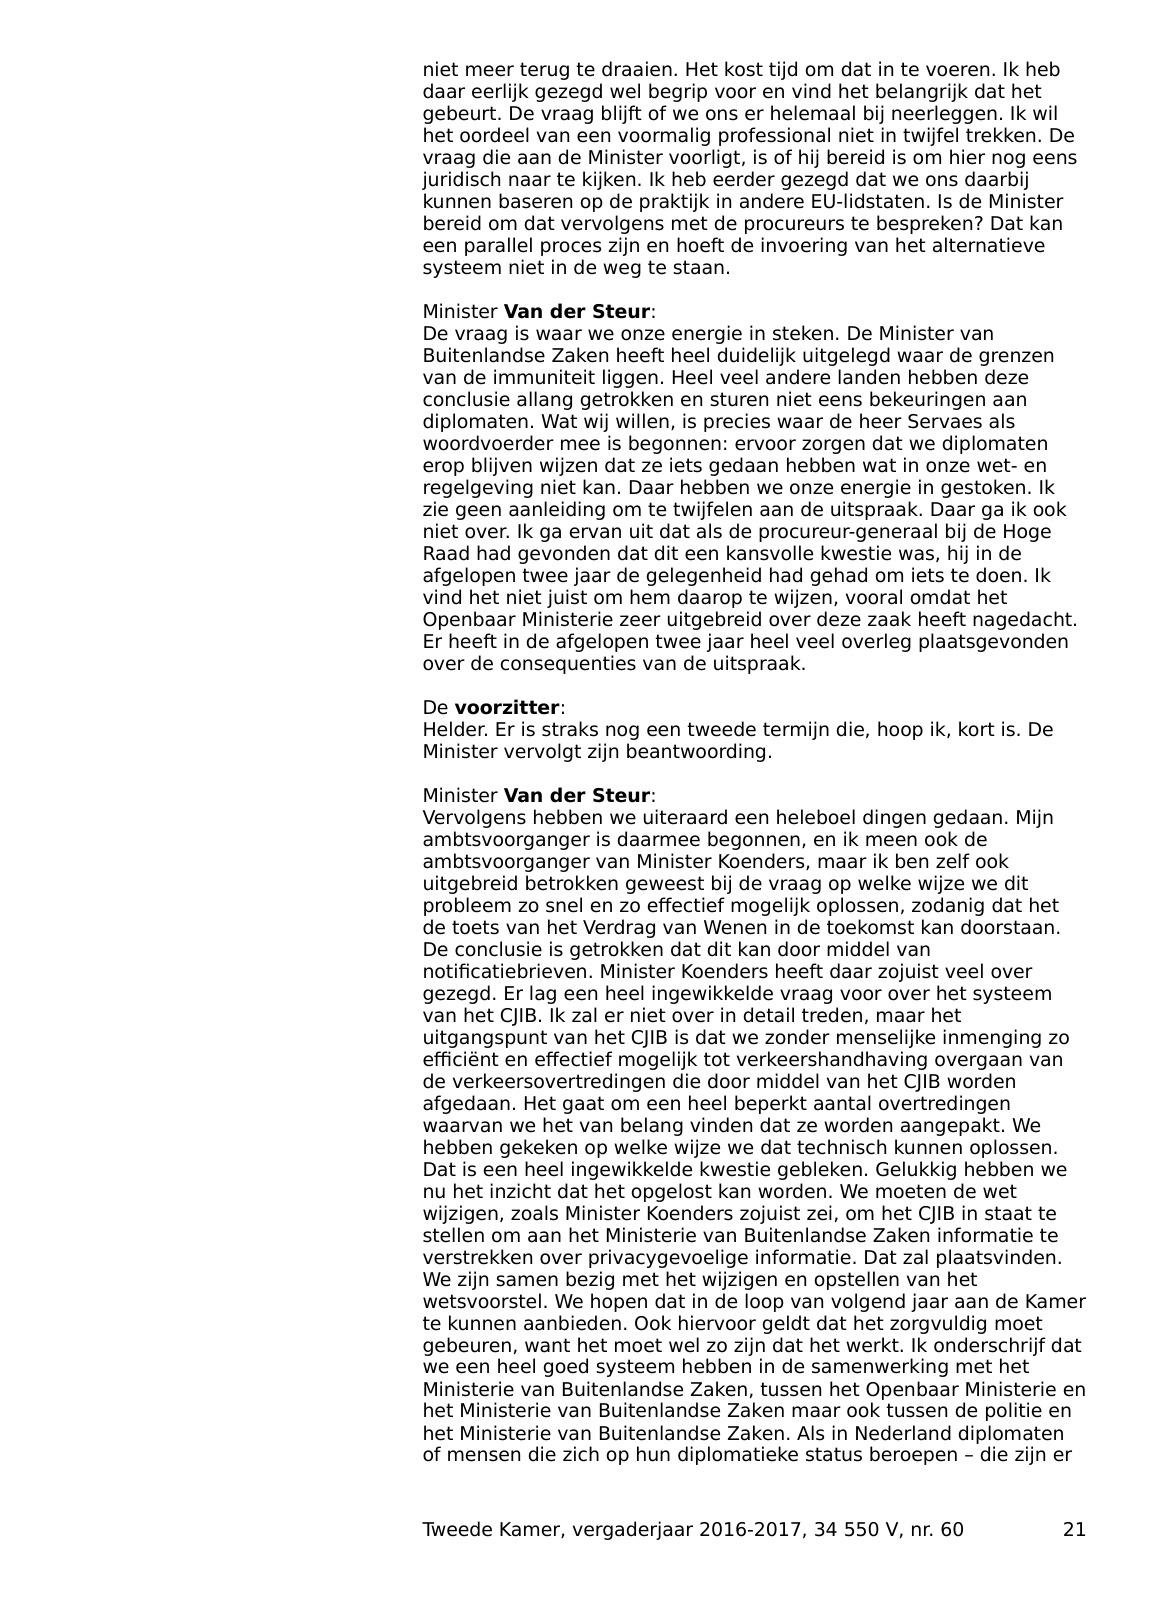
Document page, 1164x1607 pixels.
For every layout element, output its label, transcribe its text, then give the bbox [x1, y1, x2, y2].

text niet meer terug te draaien. Het kost tijd om dat in te voeren. Ik heb daar eerlijk gezegd wel begrip voor en vind het belangrijk dat het gebeurt. De vraag blijft of we ons er helemaal bij neerleggen. Ik wil het oordeel van een voormalig professional niet in twijfel trekken. De vraag die aan de Minister voorligt, is of hij bereid is om hier nog eens juridisch naar te kijken. Ik heb eerder gezegd dat we ons daarbij kunnen baseren op de praktijk in andere EU-lidstaten. Is de Minister bereid om dat vervolgens met de procureurs te bespreken? Dat kan een parallel proces zijn en hoeft de invoering van het alternatieve systeem niet in de weg te staan. [422, 59, 1087, 279]
text De voorzitter: [422, 697, 1087, 719]
text De vraag is waar we onze energie in steken. De Minister van Buitenlandse Zaken heeft heel duidelijk uitgelegd waar de grenzen van de immuniteit liggen. Heel veel andere landen hebben deze conclusie allang getrokken en sturen niet eens bekeuringen aan diplomaten. Wat wij willen, is precies waar de heer Servaes als woordvoerder mee is begonnen: ervoor zorgen dat we diplomaten erop blijven wijzen dat ze iets gedaan hebben wat in onze wet- en regelgeving niet kan. Daar hebben we onze energie in gestoken. Ik zie geen aanleiding om te twijfelen aan de uitspraak. Daar ga ik ook niet over. Ik ga ervan uit dat als de procureur-generaal bij de Hoge Raad had gevonden dat dit een kansvolle kwestie was, hij in de afgelopen twee jaar de gelegenheid had gehad om iets te doen. Ik vind het niet juist om hem daarop te wijzen, vooral omdat het Openbaar Ministerie zeer uitgebreid over deze zaak heeft nagedacht. Er heeft in de afgelopen twee jaar heel veel overleg plaatsgevonden over de consequenties van de uitspraak. [422, 323, 1087, 675]
text Minister Van der Steur: [422, 785, 1087, 807]
text Minister Van der Steur: [422, 301, 1087, 323]
text Helder. Er is straks nog een tweede termijn die, hoop ik, kort is. De Minister vervolgt zijn beantwoording. [422, 719, 1087, 763]
text Vervolgens hebben we uiteraard een heleboel dingen gedaan. Mijn ambtsvoorganger is daarmee begonnen, en ik meen ook de ambtsvoorganger van Minister Koenders, maar ik ben zelf ook uitgebreid betrokken geweest bij de vraag op welke wijze we dit probleem zo snel en zo effectief mogelijk oplossen, zodanig dat het de toets van het Verdrag van Wenen in de toekomst kan doorstaan. De conclusie is getrokken dat dit kan door middel van notificatiebrieven. Minister Koenders heeft daar zojuist veel over gezegd. Er lag een heel ingewikkelde vraag voor over het systeem van het CJIB. Ik zal er niet over in detail treden, maar het uitgangspunt van het CJIB is dat we zonder menselijke inmenging zo efficiënt en effectief mogelijk tot verkeershandhaving overgaan van de verkeersovertredingen die door middel van het CJIB worden afgedaan. Het gaat om een heel beperkt aantal overtredingen waarvan we het van belang vinden dat ze worden aangepakt. We hebben gekeken op welke wijze we dat technisch kunnen oplossen. Dat is een heel ingewikkelde kwestie gebleken. Gelukkig hebben we nu het inzicht dat het opgelost kan worden. We moeten de wet wijzigen, zoals Minister Koenders zojuist zei, om het CJIB in staat te stellen om aan het Ministerie van Buitenlandse Zaken informatie te verstrekken over privacygevoelige informatie. Dat zal plaatsvinden. We zijn samen bezig met het wijzigen en opstellen van het wetsvoorstel. We hopen dat in de loop van volgend jaar aan de Kamer te kunnen aanbieden. Ook hiervoor geldt dat het zorgvuldig moet gebeuren, want het moet wel zo zijn dat het werkt. Ik onderschrijf dat we een heel goed systeem hebben in de samenwerking met het Ministerie van Buitenlandse Zaken, tussen het Openbaar Ministerie en het Ministerie van Buitenlandse Zaken maar ook tussen de politie en het Ministerie van Buitenlandse Zaken. Als in Nederland diplomaten of mensen die zich op hun diplomatieke status beroepen – die zijn er [422, 807, 1087, 1466]
